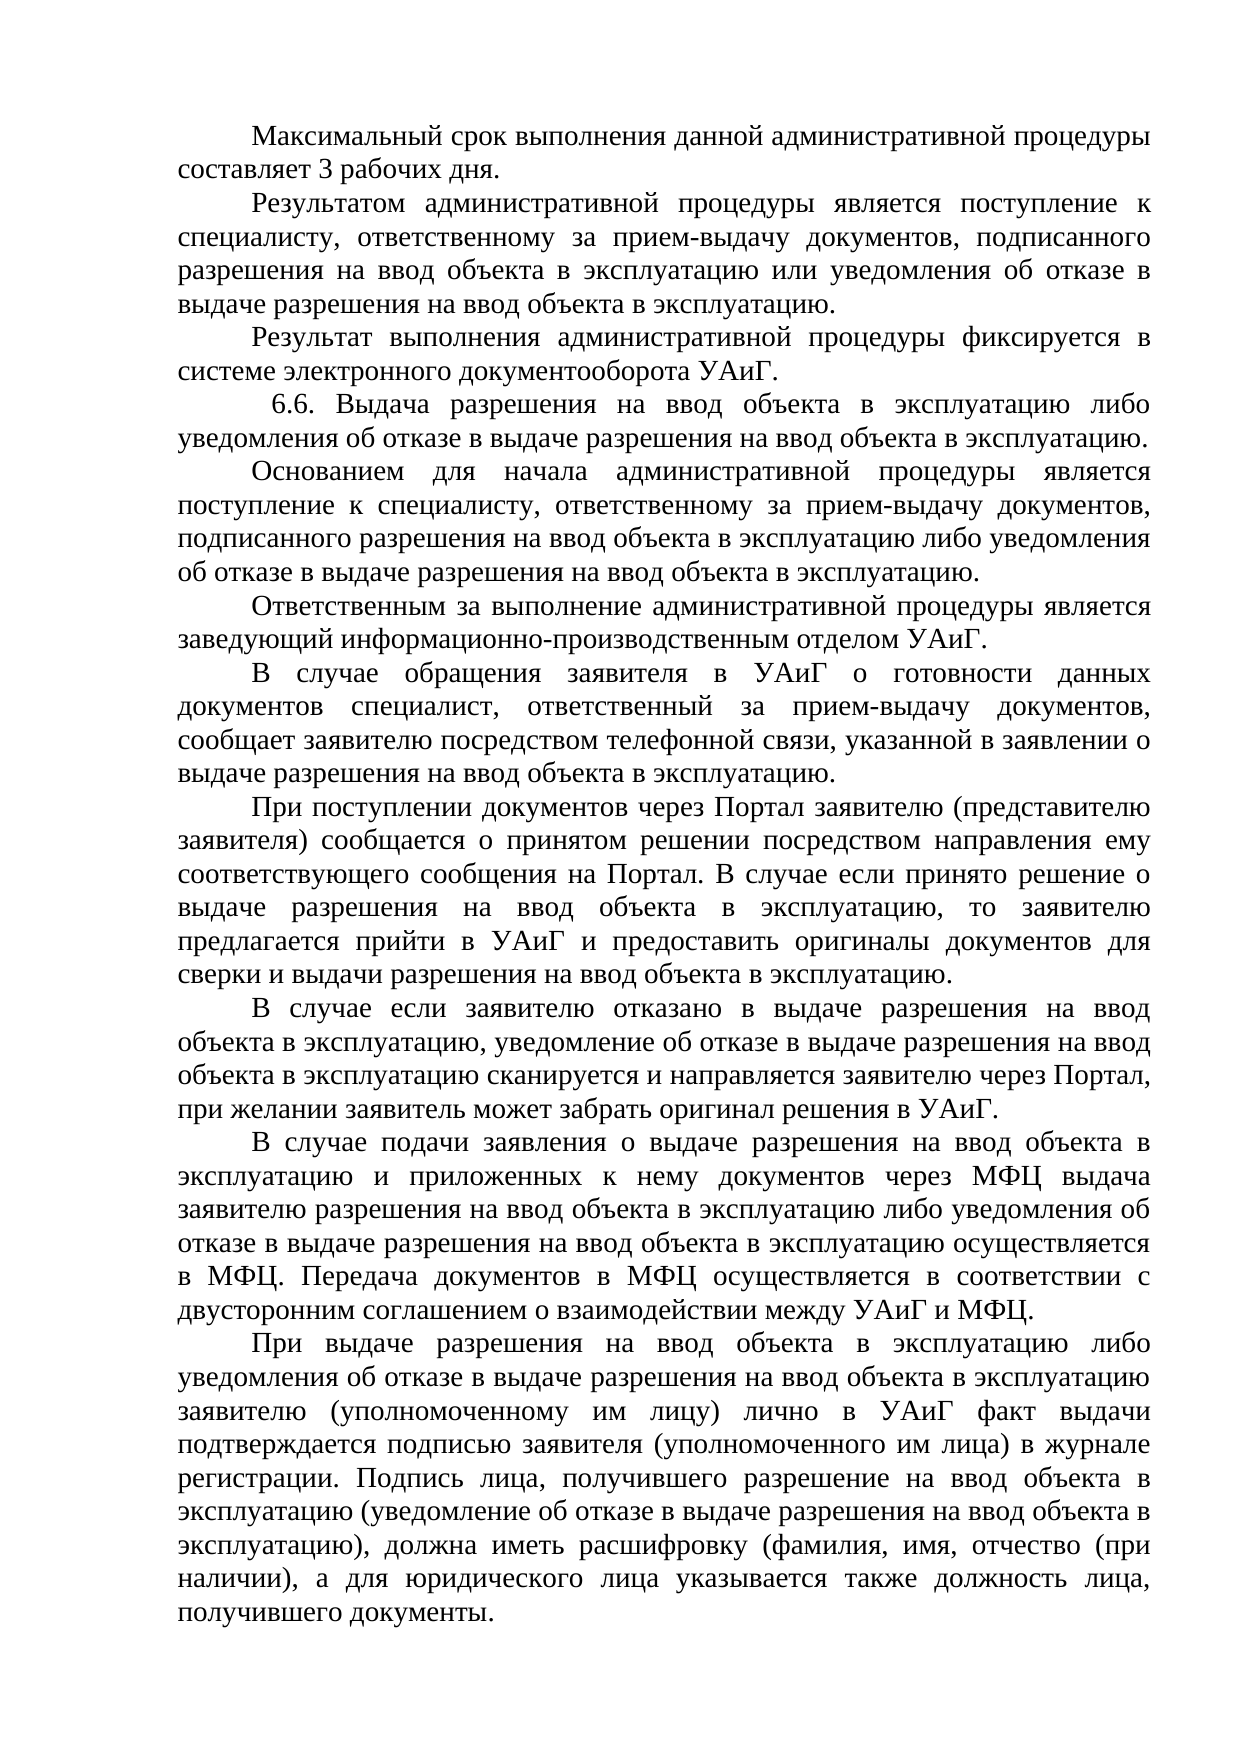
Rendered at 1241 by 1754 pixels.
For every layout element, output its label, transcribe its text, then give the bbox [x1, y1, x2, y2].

text В случае если заявителю отказано в выдаче разрешения на ввод объекта в эксплуатацию, уведомление об отказе в выдаче разрешения на ввод объекта в эксплуатацию сканируется и направляется заявителю через Портал, при желании заявитель может забрать оригинал решения в УАиГ. [177, 990, 1152, 1124]
text Основанием для начала административной процедуры является поступление к специалисту, ответственному за прием-выдачу документов, подписанного разрешения на ввод объекта в эксплуатацию либо уведомления об отказе в выдаче разрешения на ввод объекта в эксплуатацию. [177, 453, 1152, 588]
text Максимальный срок выполнения данной административной процедуры составляет 3 рабочих дня. [177, 118, 1152, 185]
text В случае подачи заявления о выдаче разрешения на ввод объекта в эксплуатацию и приложенных к нему документов через МФЦ выдача заявителю разрешения на ввод объекта в эксплуатацию либо уведомления об отказе в выдаче разрешения на ввод объекта в эксплуатацию осуществляется в МФЦ. Передача документов в МФЦ осуществляется в соответствии с двусторонним соглашением о взаимодействии между УАиГ и МФЦ. [177, 1124, 1152, 1326]
text Результат выполнения административной процедуры фиксируется в системе электронного документооборота УАиГ. [177, 319, 1152, 386]
text Ответственным за выполнение административной процедуры является заведующий информационно-производственным отделом УАиГ. [177, 588, 1152, 655]
text При выдаче разрешения на ввод объекта в эксплуатацию либо уведомления об отказе в выдаче разрешения на ввод объекта в эксплуатацию заявителю (уполномоченному им лицу) лично в УАиГ факт выдачи подтверждается подписью заявителя (уполномоченного им лица) в журнале регистрации. Подпись лица, получившего разрешение на ввод объекта в эксплуатацию (уведомление об отказе в выдаче разрешения на ввод объекта в эксплуатацию), должна иметь расшифровку (фамилия, имя, отчество (при наличии), а для юридического лица указывается также должность лица, получившего документы. [177, 1326, 1152, 1627]
text В случае обращения заявителя в УАиГ о готовности данных документов специалист, ответственный за прием-выдачу документов, сообщает заявителю посредством телефонной связи, указанной в заявлении о выдаче разрешения на ввод объекта в эксплуатацию. [177, 655, 1152, 789]
text 6.6. Выдача разрешения на ввод объекта в эксплуатацию либо уведомления об отказе в выдаче разрешения на ввод объекта в эксплуатацию. [177, 386, 1152, 453]
text Результатом административной процедуры является поступление к специалисту, ответственному за прием-выдачу документов, подписанного разрешения на ввод объекта в эксплуатацию или уведомления об отказе в выдаче разрешения на ввод объекта в эксплуатацию. [177, 185, 1152, 319]
text При поступлении документов через Портал заявителю (представителю заявителя) сообщается о принятом решении посредством направления ему соответствующего сообщения на Портал. В случае если принято решение о выдаче разрешения на ввод объекта в эксплуатацию, то заявителю предлагается прийти в УАиГ и предоставить оригиналы документов для сверки и выдачи разрешения на ввод объекта в эксплуатацию. [177, 789, 1152, 990]
